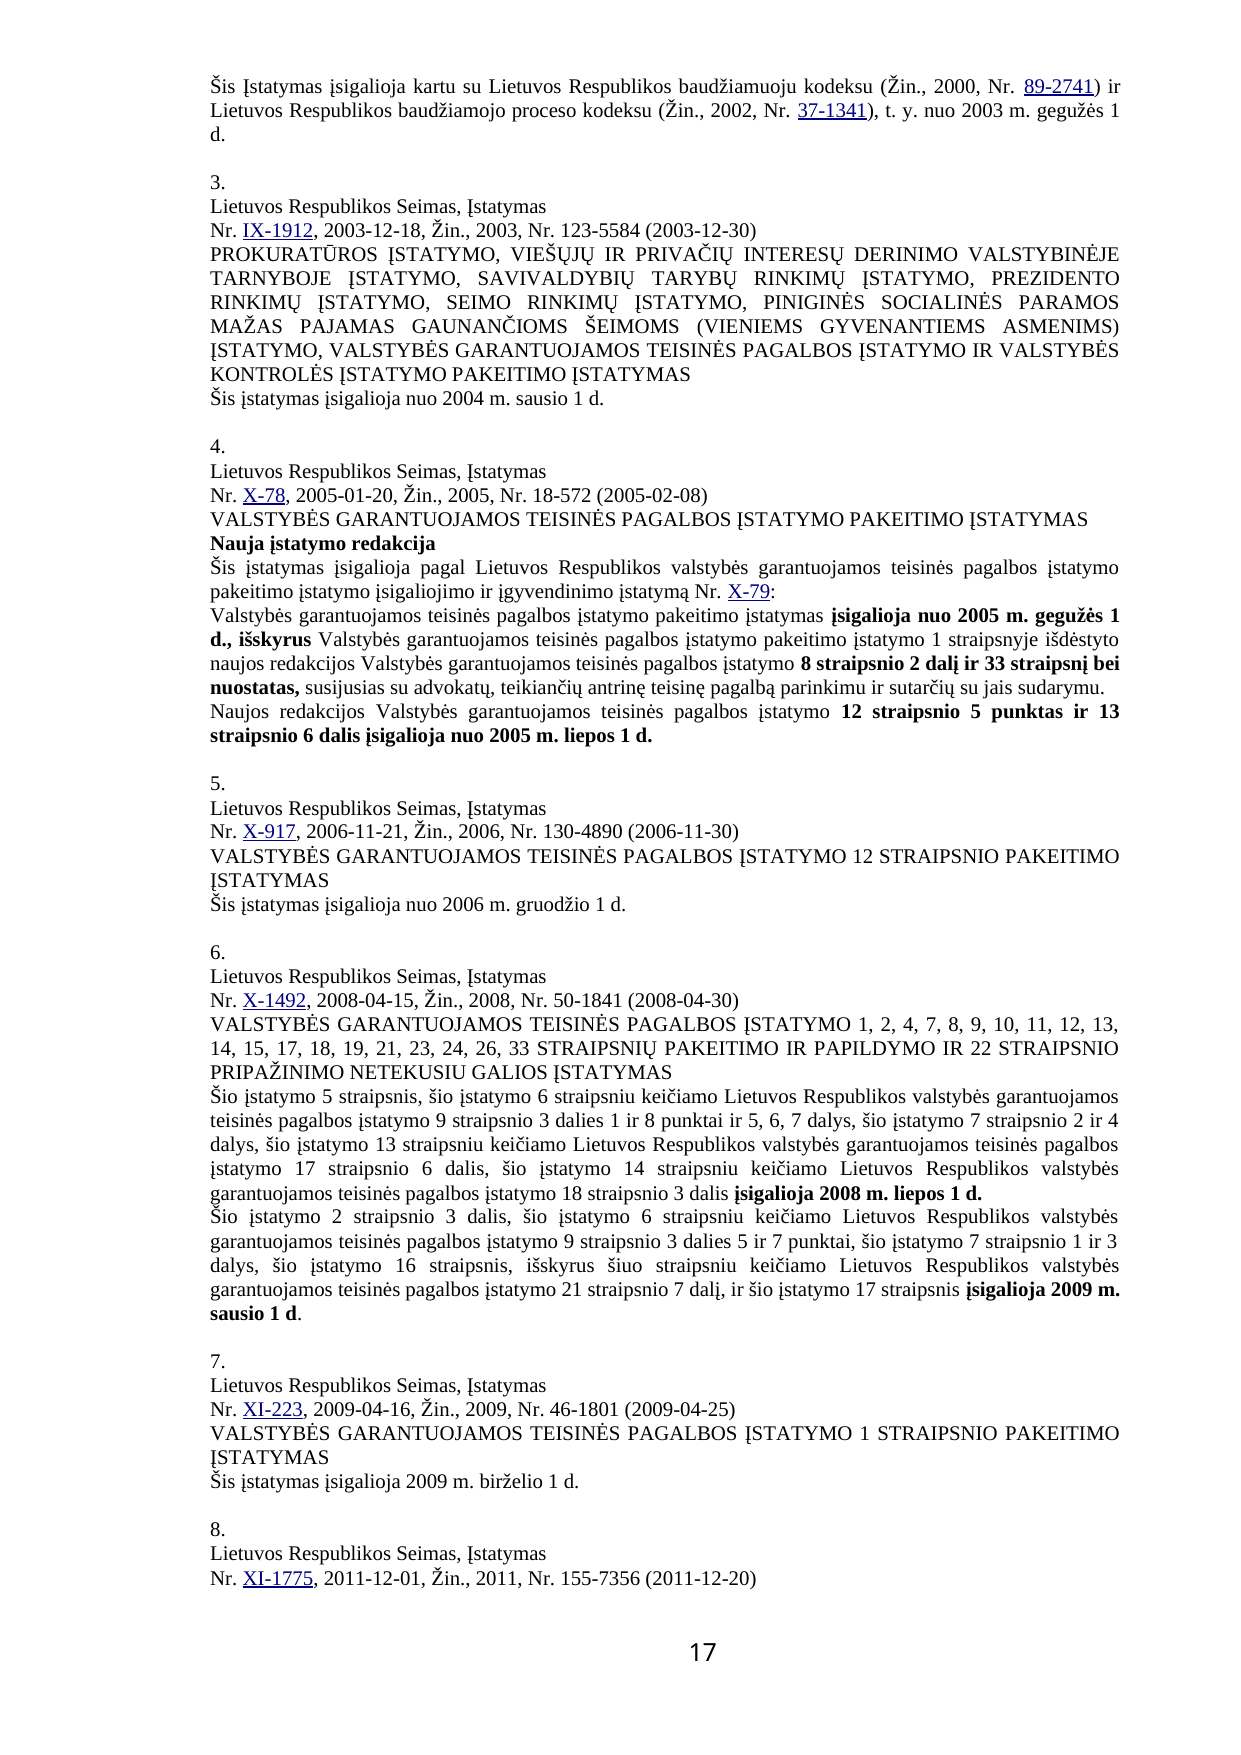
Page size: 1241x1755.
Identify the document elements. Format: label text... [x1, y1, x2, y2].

text Šis įstatymas įsigalioja nuo 2004 m. sausio 1 d. [210, 386, 1120, 410]
text Šis Įstatymas įsigalioja kartu su Lietuvos Respublikos baudžiamuoju kodeksu (Žin., 2000, Nr. 89-2741) ir Lietuvos Respublikos baudžiamojo proceso kodeksu (Žin., 2002, Nr. 37-1341), t. y. nuo 2003 m. gegužės 1 d. [210, 73, 1120, 146]
text Nr. X-917, 2006-11-21, Žin., 2006, Nr. 130-4890 (2006-11-30) [210, 819, 1120, 843]
text 6. [210, 940, 1120, 964]
text Nauja įstatymo redakcija [210, 531, 1120, 555]
text Šio įstatymo 5 straipsnis, šio įstatymo 6 straipsniu keičiamo Lietuvos Respublikos valstybės garantuojamos teisinės pagalbos įstatymo 9 straipsnio 3 dalies 1 ir 8 punktai ir 5, 6, 7 dalys, šio įstatymo 7 straipsnio 2 ir 4 dalys, šio įstatymo 13 straipsniu keičiamo Lietuvos Respublikos valstybės garantuojamos teisinės pagalbos įstatymo 17 straipsnio 6 dalis, šio įstatymo 14 straipsniu keičiamo Lietuvos Respublikos valstybės garantuojamos teisinės pagalbos įstatymo 18 straipsnio 3 dalis įsigalioja 2008 m. liepos 1 d. [210, 1084, 1120, 1204]
text Lietuvos Respublikos Seimas, Įstatymas [210, 795, 1120, 819]
text 4. [210, 434, 1120, 458]
text Naujos redakcijos Valstybės garantuojamos teisinės pagalbos įstatymo 12 straipsnio 5 punktas ir 13 straipsnio 6 dalis įsigalioja nuo 2005 m. liepos 1 d. [210, 699, 1120, 747]
text Lietuvos Respublikos Seimas, Įstatymas [210, 194, 1120, 218]
text Nr. IX-1912, 2003-12-18, Žin., 2003, Nr. 123-5584 (2003-12-30) [210, 218, 1120, 242]
text VALSTYBĖS GARANTUOJAMOS TEISINĖS PAGALBOS ĮSTATYMO PAKEITIMO ĮSTATYMAS [210, 507, 1120, 531]
text VALSTYBĖS GARANTUOJAMOS TEISINĖS PAGALBOS ĮSTATYMO 1, 2, 4, 7, 8, 9, 10, 11, 12, 13, 14, 15, 17, 18, 19, 21, 23, 24, 26, 33 STRAIPSNIŲ PAKEITIMO IR PAPILDYMO IR 22 STRAIPSNIO PRIPAŽINIMO NETEKUSIU GALIOS ĮSTATYMAS [210, 1012, 1120, 1084]
text 8. [210, 1517, 1120, 1541]
text Nr. X-1492, 2008-04-15, Žin., 2008, Nr. 50-1841 (2008-04-30) [210, 988, 1120, 1012]
text 7. [210, 1349, 1120, 1373]
text Lietuvos Respublikos Seimas, Įstatymas [210, 458, 1120, 483]
text VALSTYBĖS GARANTUOJAMOS TEISINĖS PAGALBOS ĮSTATYMO 12 STRAIPSNIO PAKEITIMO ĮSTATYMAS [210, 843, 1120, 892]
text Nr. X-78, 2005-01-20, Žin., 2005, Nr. 18-572 (2005-02-08) [210, 483, 1120, 507]
text Lietuvos Respublikos Seimas, Įstatymas [210, 1541, 1120, 1565]
text Nr. XI-223, 2009-04-16, Žin., 2009, Nr. 46-1801 (2009-04-25) [210, 1397, 1120, 1421]
text Nr. XI-1775, 2011-12-01, Žin., 2011, Nr. 155-7356 (2011-12-20) [210, 1565, 1120, 1589]
text Šio įstatymo 2 straipsnio 3 dalis, šio įstatymo 6 straipsniu keičiamo Lietuvos Respublikos valstybės garantuojamos teisinės pagalbos įstatymo 9 straipsnio 3 dalies 5 ir 7 punktai, šio įstatymo 7 straipsnio 1 ir 3 dalys, šio įstatymo 16 straipsnis, išskyrus šiuo straipsniu keičiamo Lietuvos Respublikos valstybės garantuojamos teisinės pagalbos įstatymo 21 straipsnio 7 dalį, ir šio įstatymo 17 straipsnis įsigalioja 2009 m. sausio 1 d. [210, 1204, 1120, 1325]
text Šis įstatymas įsigalioja pagal Lietuvos Respublikos valstybės garantuojamos teisinės pagalbos įstatymo pakeitimo įstatymo įsigaliojimo ir įgyvendinimo įstatymą Nr. X-79: [210, 555, 1120, 603]
text 5. [210, 771, 1120, 795]
text VALSTYBĖS GARANTUOJAMOS TEISINĖS PAGALBOS ĮSTATYMO 1 STRAIPSNIO PAKEITIMO ĮSTATYMAS [210, 1421, 1120, 1469]
text Lietuvos Respublikos Seimas, Įstatymas [210, 964, 1120, 988]
text Šis įstatymas įsigalioja nuo 2006 m. gruodžio 1 d. [210, 892, 1120, 916]
text Šis įstatymas įsigalioja 2009 m. birželio 1 d. [210, 1469, 1120, 1493]
text Lietuvos Respublikos Seimas, Įstatymas [210, 1373, 1120, 1397]
text Valstybės garantuojamos teisinės pagalbos įstatymo pakeitimo įstatymas įsigalioja nuo 2005 m. gegužės 1 d., išskyrus Valstybės garantuojamos teisinės pagalbos įstatymo pakeitimo įstatymo 1 straipsnyje išdėstyto naujos redakcijos Valstybės garantuojamos teisinės pagalbos įstatymo 8 straipsnio 2 dalį ir 33 straipsnį bei nuostatas, susijusias su advokatų, teikiančių antrinę teisinę pagalbą parinkimu ir sutarčių su jais sudarymu. [210, 603, 1120, 699]
text 3. [210, 170, 1120, 194]
text PROKURATŪROS ĮSTATYMO, VIEŠŲJŲ IR PRIVAČIŲ INTERESŲ DERINIMO VALSTYBINĖJE TARNYBOJE ĮSTATYMO, SAVIVALDYBIŲ TARYBŲ RINKIMŲ ĮSTATYMO, PREZIDENTO RINKIMŲ ĮSTATYMO, SEIMO RINKIMŲ ĮSTATYMO, PINIGINĖS SOCIALINĖS PARAMOS MAŽAS PAJAMAS GAUNANČIOMS ŠEIMOMS (VIENIEMS GYVENANTIEMS ASMENIMS) ĮSTATYMO, VALSTYBĖS GARANTUOJAMOS TEISINĖS PAGALBOS ĮSTATYMO IR VALSTYBĖS KONTROLĖS ĮSTATYMO PAKEITIMO ĮSTATYMAS [210, 242, 1120, 386]
